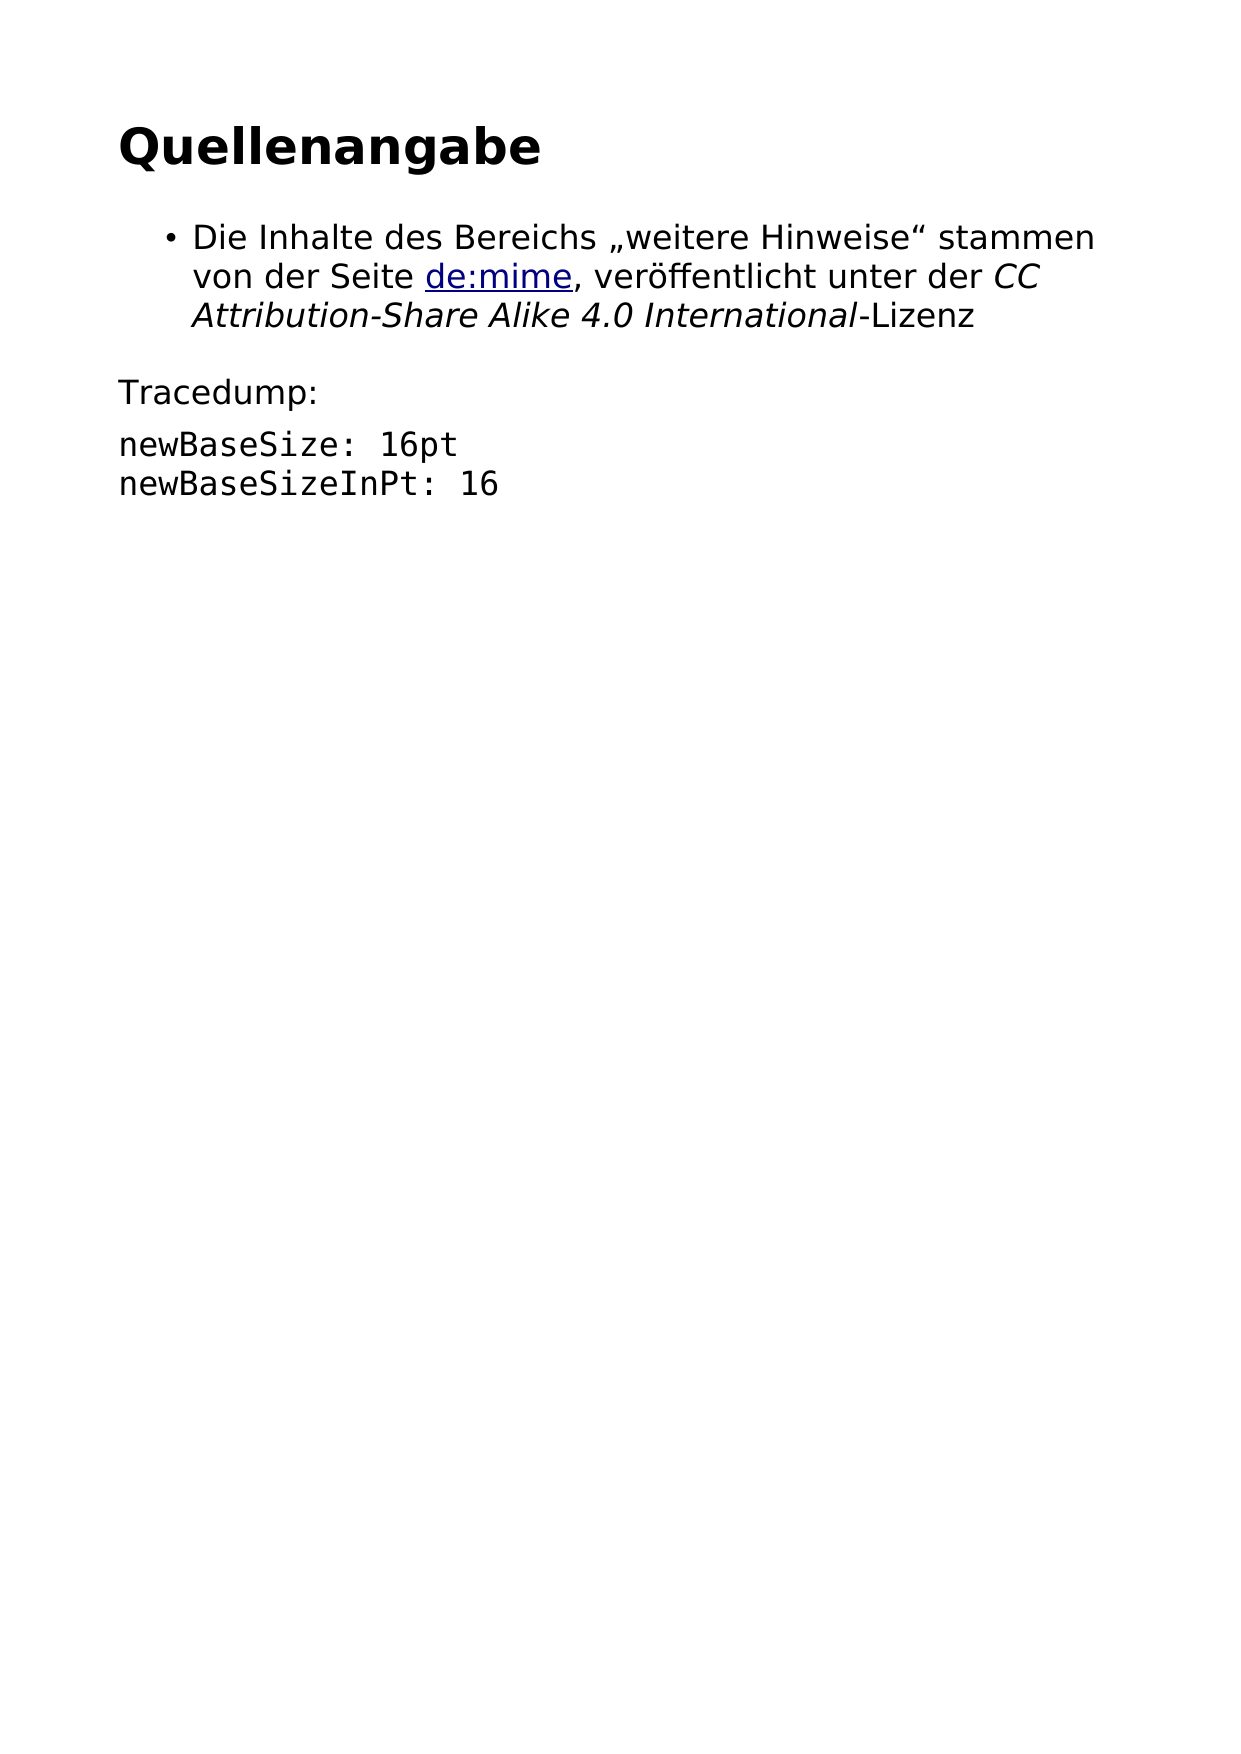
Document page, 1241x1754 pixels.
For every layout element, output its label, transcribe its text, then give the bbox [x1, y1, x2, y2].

list Die Inhalte des Bereichs „weitere Hinweise“ stammen von der Seite de:mime, veröffentlicht unter der CC Attribution-Share Alike 4.0 International-Lizenz [177, 218, 1122, 335]
subtitle Quellenangabe [118, 118, 1122, 176]
text newBaseSize: 16pt newBaseSizeInPt: 16 [118, 425, 1122, 503]
text Tracedump: [118, 335, 1122, 413]
